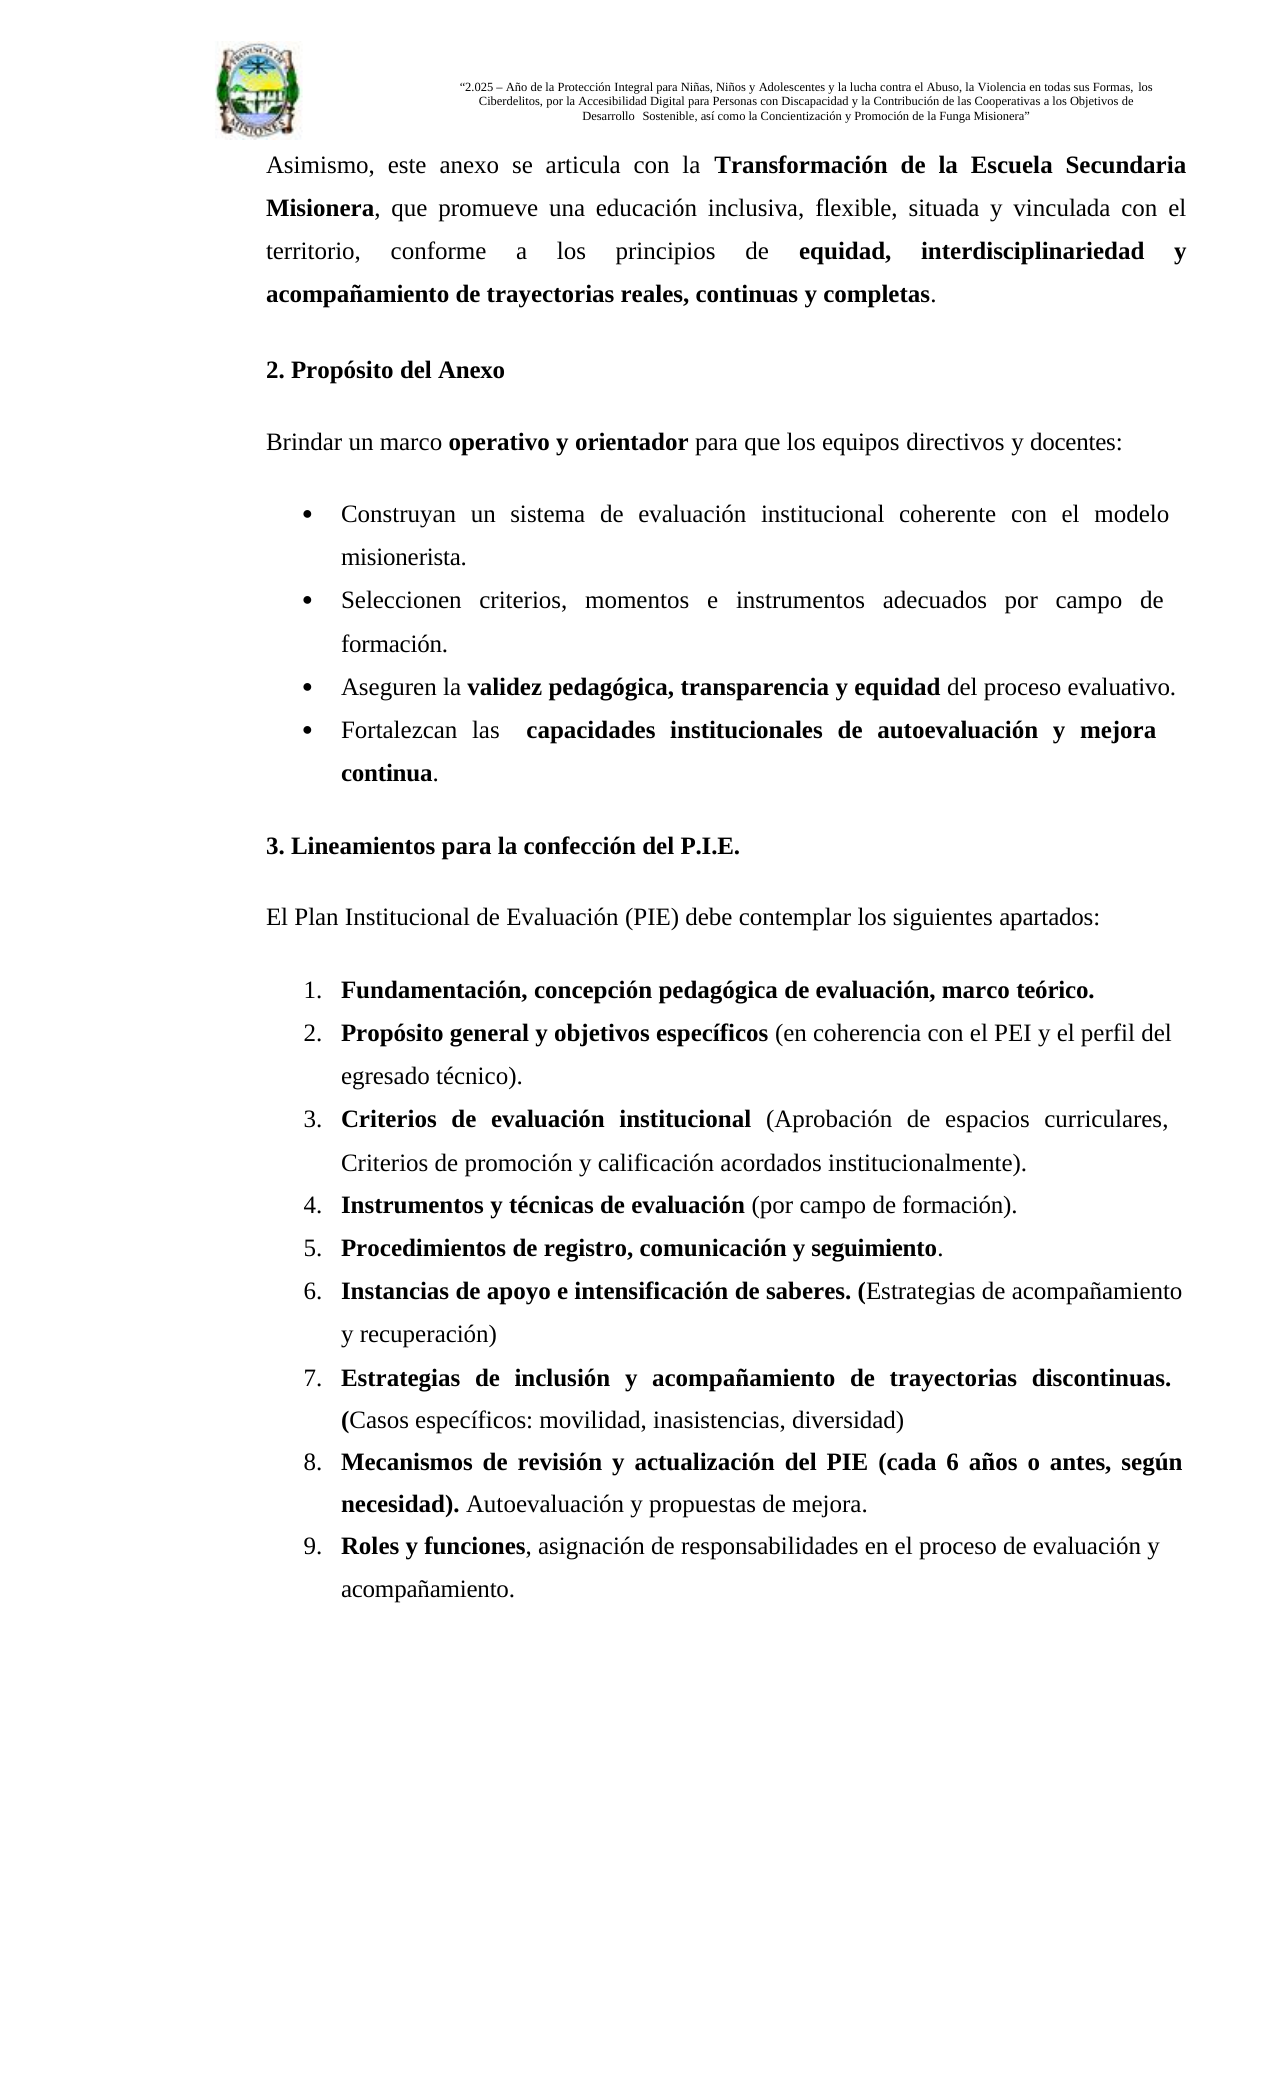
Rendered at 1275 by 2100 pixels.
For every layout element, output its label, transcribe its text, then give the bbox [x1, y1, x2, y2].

subtitle Propósito del Anexo [266, 355, 1200, 384]
list Seleccionen criterios, momentos e instrumentos adecuados por campo de formación. [303, 586, 1186, 657]
text Brindar un marco operativo y orientador para que los equipos directivos y docentes: [266, 427, 1200, 456]
text El Plan Institucional de Evaluación (PIE) debe contemplar los siguientes apartados: [266, 902, 1200, 931]
list Criterios de evaluación institucional (Aprobación de espacios curriculares, Criterios de promoción y calificación acordados institucionalmente). [303, 1104, 1186, 1176]
list Instancias de apoyo e intensificación de saberes. (Estrategias de acompañamiento y recuperación) [303, 1276, 1186, 1348]
list Construyan un sistema de evaluación institucional coherente con el modelo misionerista. [303, 499, 1186, 571]
text Asimismo, este anexo se articula con la Transformación de la Escuela Secundaria Misionera, que promueve una educación inclusiva, flexible, situada y vinculada con el territorio, conforme a los principios de equidad, interdisciplinariedad y acompañamiento de trayectorias reales, continuas y completas. [266, 150, 1187, 308]
list Instrumentos y técnicas de evaluación (por campo de formación). [303, 1191, 1200, 1219]
picture [214, 41, 303, 140]
list Aseguren la validez pedagógica, transparencia y equidad del proceso evaluativo. [303, 672, 1200, 701]
list Mecanismos de revisión y actualización del PIE (cada 6 años o antes, según necesidad). Autoevaluación y propuestas de mejora. [303, 1447, 1187, 1518]
list Estrategias de inclusión y acompañamiento de trayectorias discontinuas. (Casos específicos: movilidad, inasistencias, diversidad) [303, 1363, 1186, 1434]
subtitle Procedimientos de registro, comunicación y seguimiento. [303, 1233, 1200, 1262]
list Roles y funciones, asignación de responsabilidades en el proceso de evaluación y acompañamiento. [303, 1531, 1187, 1603]
subtitle Lineamientos para la confección del P.I.E. [266, 831, 1200, 859]
list Fortalezcan las capacidades institucionales de autoevaluación y mejora continua. [303, 715, 1186, 787]
list Propósito general y objetivos específicos (en coherencia con el PEI y el perfil del egresado técnico). [303, 1018, 1186, 1090]
subtitle Fundamentación, concepción pedagógica de evaluación, marco teórico. [303, 975, 1200, 1004]
